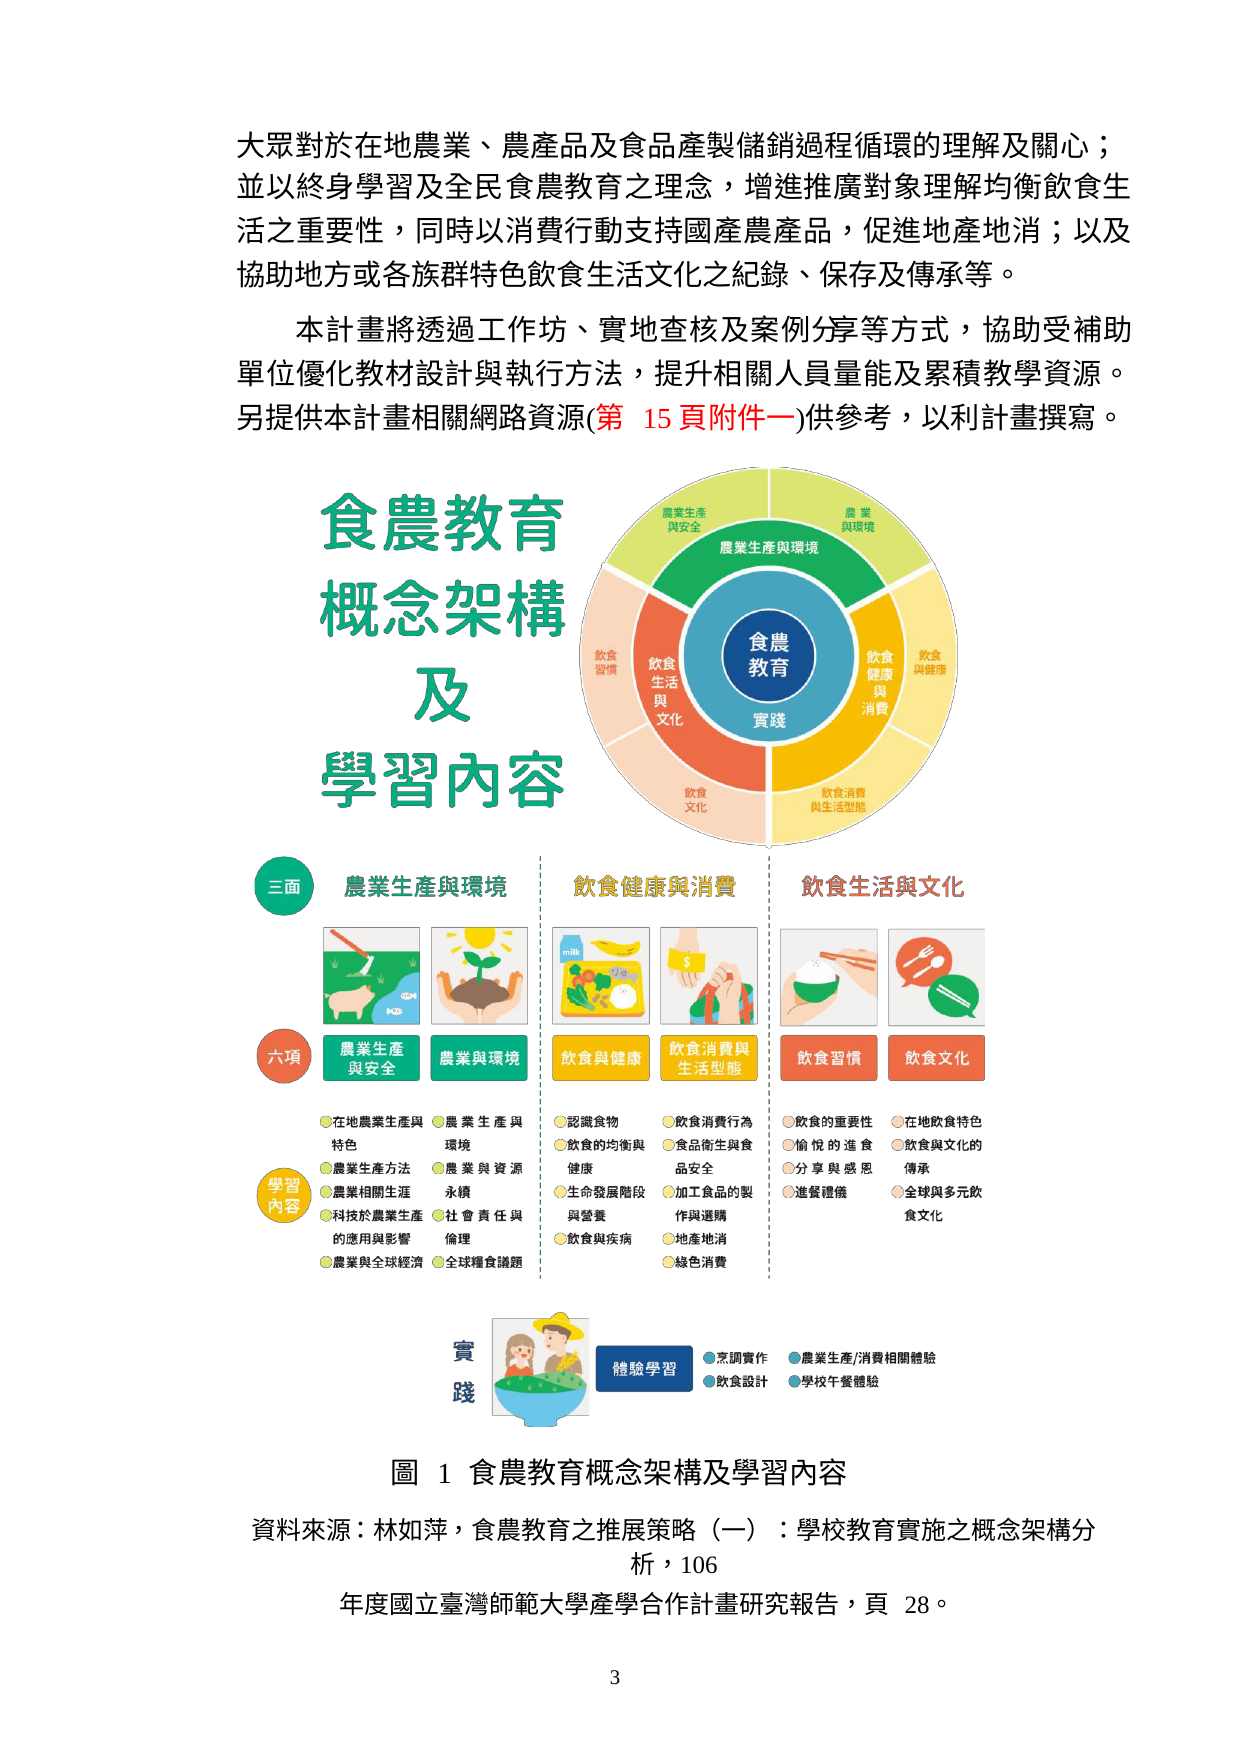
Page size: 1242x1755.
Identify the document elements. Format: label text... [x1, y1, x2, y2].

text 資料來源：林如萍，食農教育之推展策略（一）：學校教育實施之概念架構分析，106 [216, 1513, 1131, 1581]
text 大眾對於在地農業、農產品及食品產製儲銷過程循環的理解及關心； [236, 123, 1130, 162]
text 圖 1 食農教育概念架構及學習內容 [390, 1452, 1137, 1492]
text 年度國立臺灣師範大學產學合作計畫研究報告，頁 28。 [339, 1581, 1137, 1618]
text 本計畫將透過工作坊、實地查核及案例分享等方式，協助受補助 單位優化教材設計與執行方法，提升相關人員量能及累積教學資源。 另提供本計畫相關網路資源(第 15 頁附件一)供參考，以利計畫撰寫。 [236, 309, 1132, 437]
text 並以終身學習及全民食農教育之理念，增進推廣對象理解均衡飲食生 活之重要性，同時以消費行動支持國產農產品，促進地產地消；以及 協助地方或各族群特色飲食生活文化之紀錄、保存及傳承等。 [236, 167, 1132, 294]
